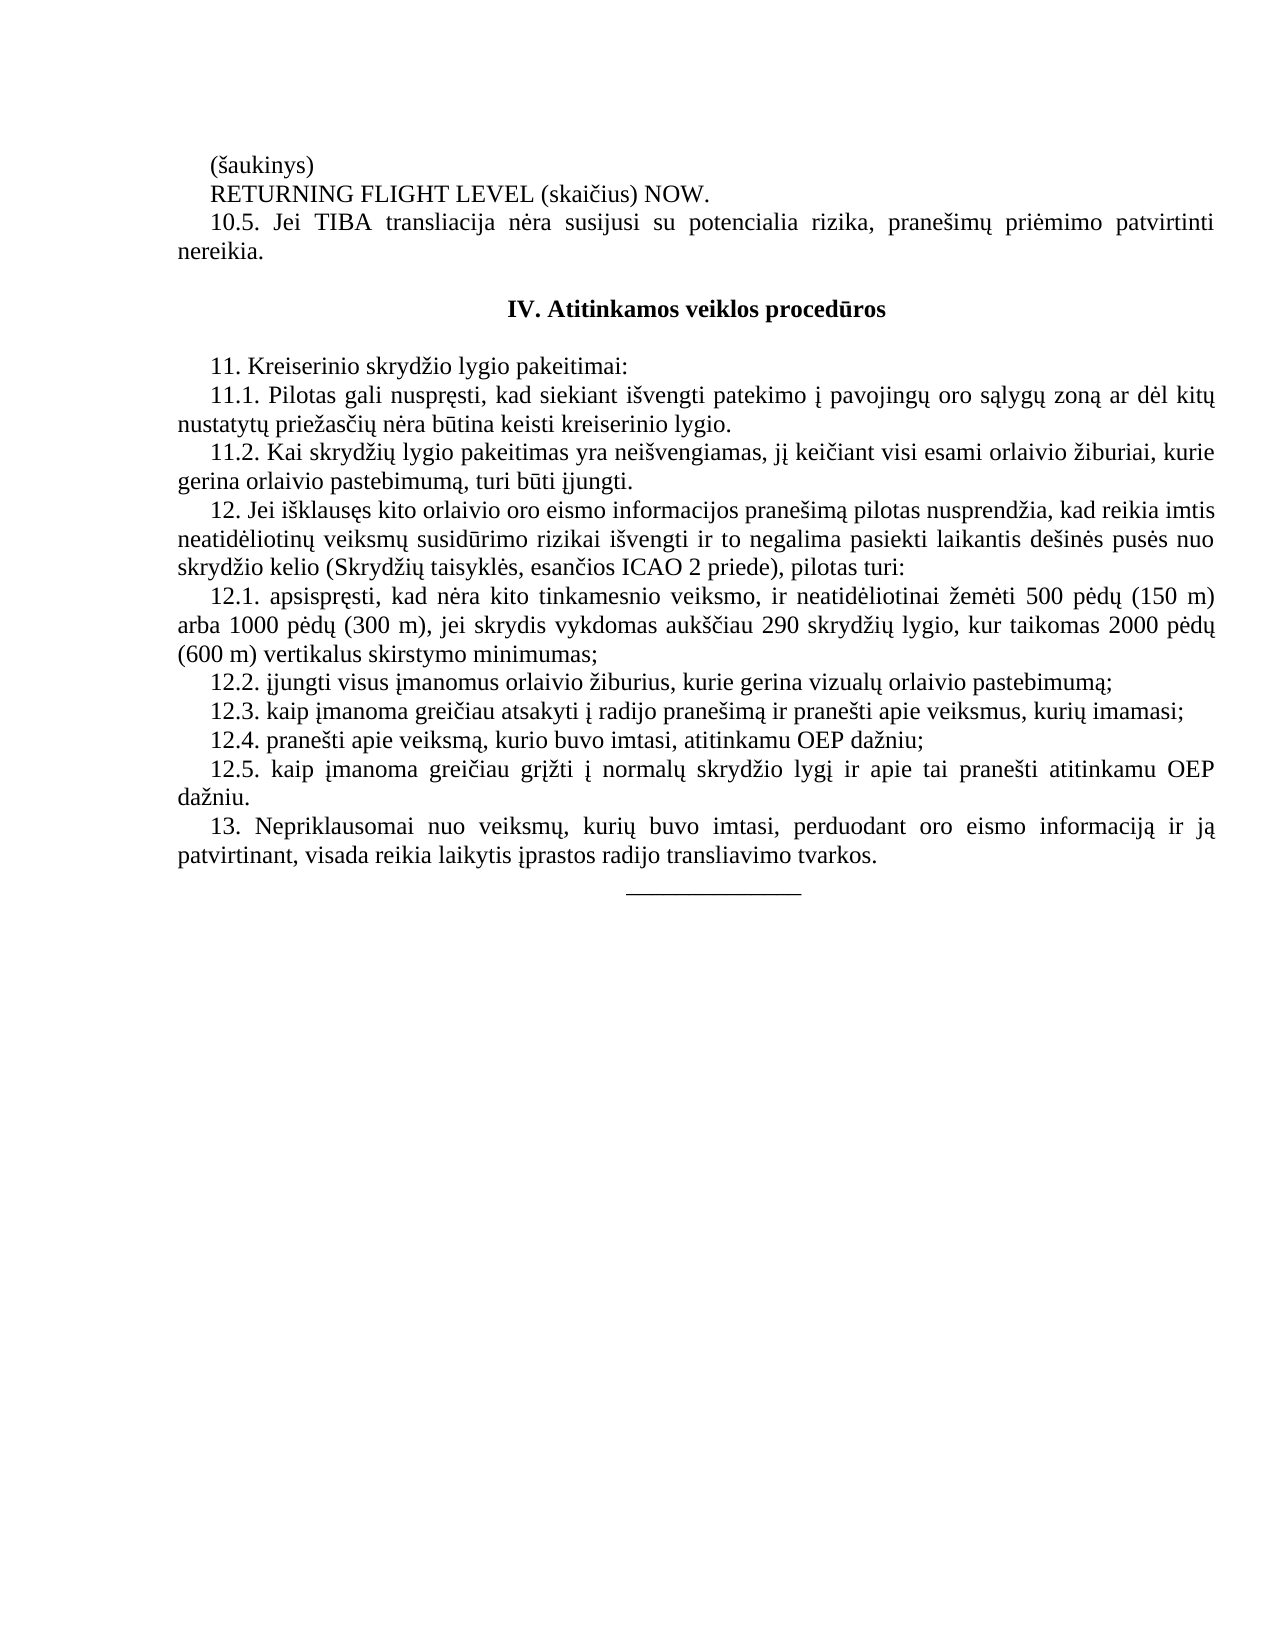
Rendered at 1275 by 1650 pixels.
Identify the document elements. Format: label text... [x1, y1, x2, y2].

text 12. Jei išklausęs kito orlaivio oro eismo informacijos pranešimą pilotas nusprendžia, kad reikia imtis neatidėliotinų veiksmų susidūrimo rizikai išvengti ir to negalima pasiekti laikantis dešinės pusės nuo skrydžio kelio (Skrydžių taisyklės, esančios ICAO 2 priede), pilotas turi: [177, 495, 1216, 581]
text 11.2. Kai skrydžių lygio pakeitimas yra neišvengiamas, jį keičiant visi esami orlaivio žiburiai, kurie gerina orlaivio pastebimumą, turi būti įjungti. [177, 437, 1216, 495]
text 12.5. kaip įmanoma greičiau grįžti į normalų skrydžio lygį ir apie tai pranešti atitinkamu OEP dažniu. [177, 754, 1216, 811]
text 12.2. įjungti visus įmanomus orlaivio žiburius, kurie gerina vizualų orlaivio pastebimumą; [177, 667, 1216, 696]
text ______________ [177, 869, 1206, 897]
text 10.5. Jei TIBA transliacija nėra susijusi su potencialia rizika, pranešimų priėmimo patvirtinti nereikia. [177, 207, 1216, 265]
text RETURNING FLIGHT LEVEL (skaičius) NOW. [177, 179, 1216, 207]
text 13. Nepriklausomai nuo veiksmų, kurių buvo imtasi, perduodant oro eismo informaciją ir ją patvirtinant, visada reikia laikytis įprastos radijo transliavimo tvarkos. [177, 811, 1216, 869]
text 11.1. Pilotas gali nuspręsti, kad siekiant išvengti patekimo į pavojingų oro sąlygų zoną ar dėl kitų nustatytų priežasčių nėra būtina keisti kreiserinio lygio. [177, 380, 1216, 437]
text IV. Atitinkamos veiklos procedūros [177, 294, 1216, 322]
text (šaukinys) [177, 150, 1216, 179]
text 12.4. pranešti apie veiksmą, kurio buvo imtasi, atitinkamu OEP dažniu; [177, 725, 1216, 754]
text 12.3. kaip įmanoma greičiau atsakyti į radijo pranešimą ir pranešti apie veiksmus, kurių imamasi; [177, 696, 1216, 725]
text 11. Kreiserinio skrydžio lygio pakeitimai: [177, 351, 1216, 380]
text 12.1. apsispręsti, kad nėra kito tinkamesnio veiksmo, ir neatidėliotinai žemėti 500 pėdų (150 m) arba 1000 pėdų (300 m), jei skrydis vykdomas aukščiau 290 skrydžių lygio, kur taikomas 2000 pėdų (600 m) vertikalus skirstymo minimumas; [177, 581, 1216, 667]
